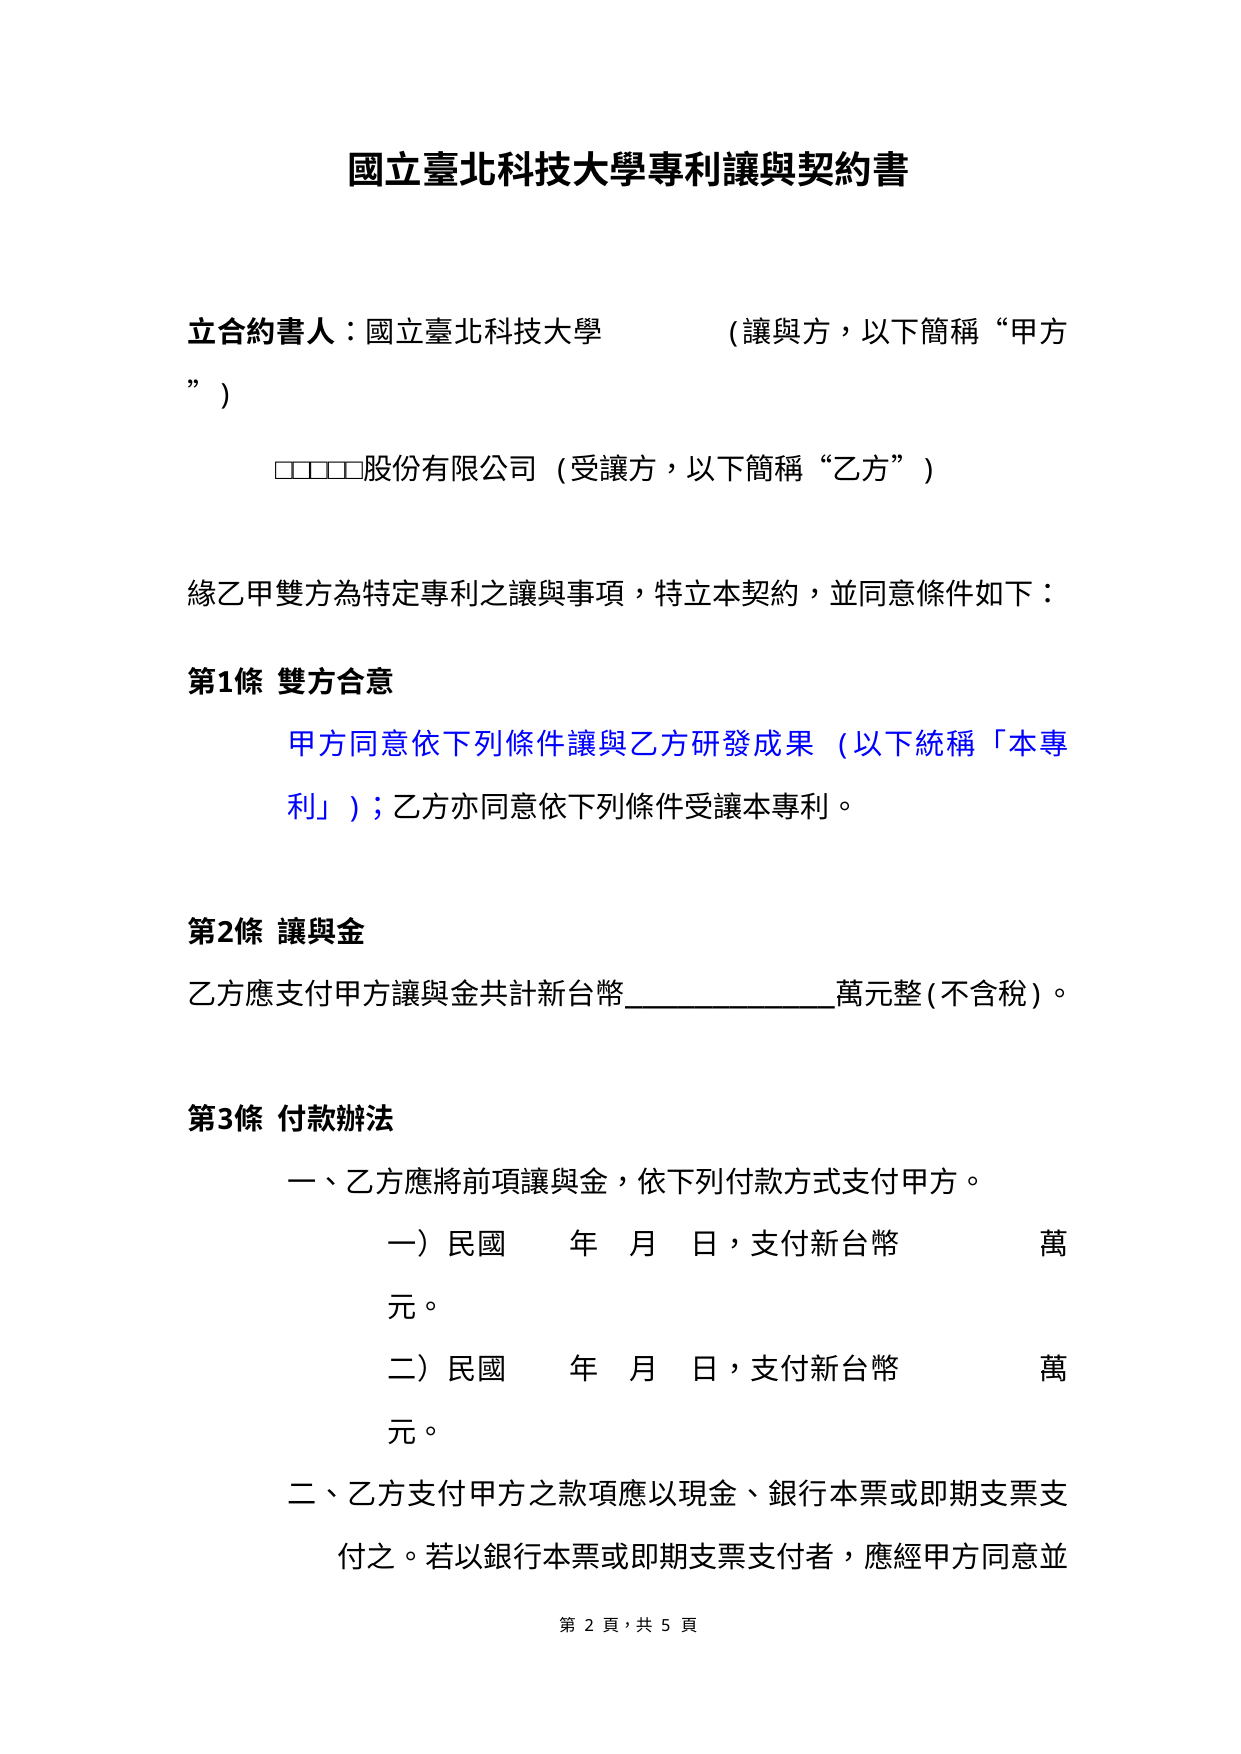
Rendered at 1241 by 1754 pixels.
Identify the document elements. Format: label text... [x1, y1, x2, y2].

text 緣乙甲雙方為特定專利之讓與事項，特立本契約，並同意條件如下： [187, 550, 1069, 613]
list 讓與金 [187, 888, 1066, 950]
text 立合約書人：國立臺北科技大學 (讓與方，以下簡稱“甲方”) [187, 288, 1069, 413]
text 二）民國 年 月 日，支付新台幣 萬元。 [387, 1325, 1069, 1450]
text 國立臺北科技大學專利讓與契約書 [187, 125, 1069, 188]
text 甲方同意依下列條件讓與乙方研發成果 (以下統稱「本專利」)；乙方亦同意依下列條件受讓本專利。 [287, 700, 1069, 825]
text 乙方應支付甲方讓與金共計新台幣____________萬元整(不含稅)。 [187, 950, 1066, 1013]
text 一、乙方應將前項讓與金，依下列付款方式支付甲方。 [287, 1138, 1069, 1200]
list 付款辦法 [187, 1075, 1069, 1138]
text □□□□□股份有限公司 (受讓方，以下簡稱“乙方”) [187, 425, 1069, 488]
list 雙方合意 [187, 638, 1069, 700]
text 二、乙方支付甲方之款項應以現金、銀行本票或即期支票支付之。若以銀行本票或即期支票支付者，應經甲方同意並 [287, 1450, 1069, 1575]
text 一）民國 年 月 日，支付新台幣 萬元。 [387, 1200, 1069, 1325]
